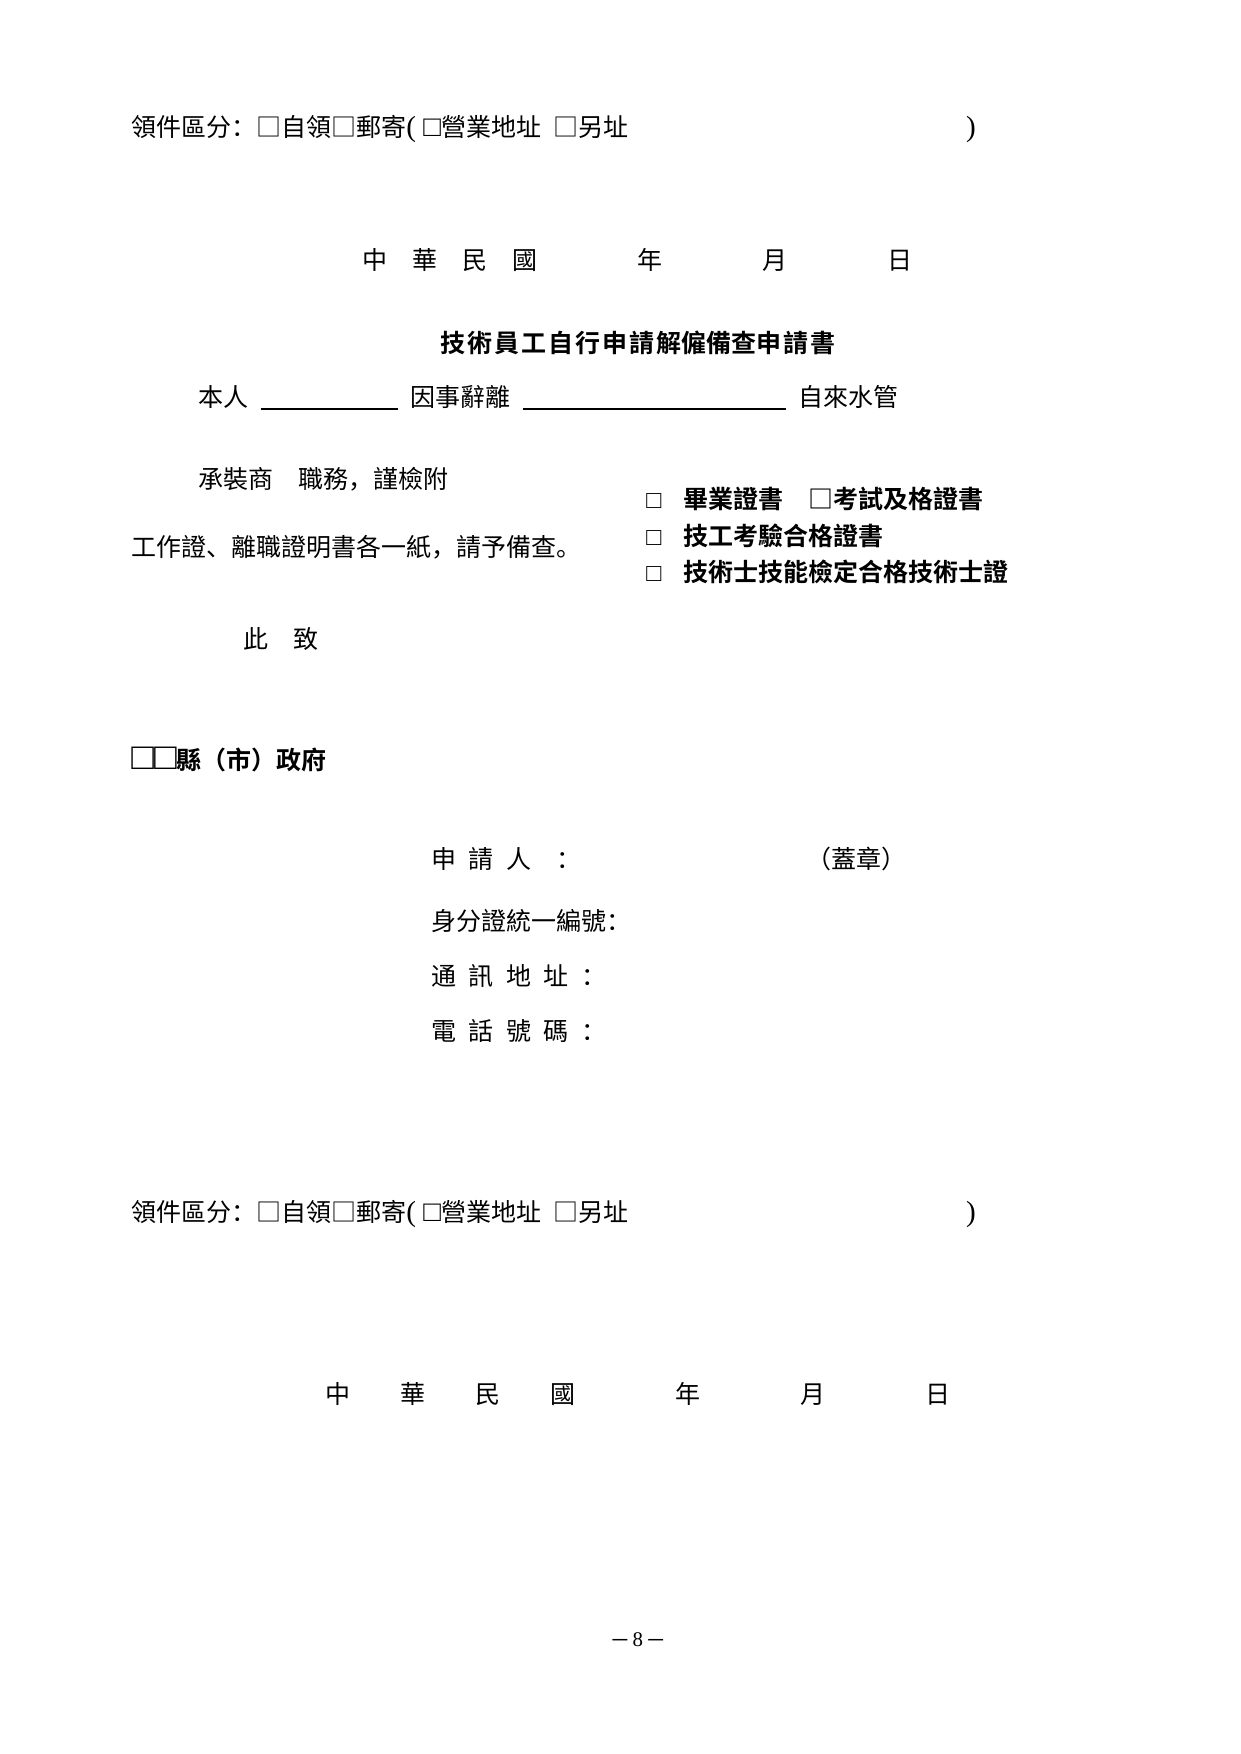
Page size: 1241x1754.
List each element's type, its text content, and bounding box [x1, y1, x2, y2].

text 電 話 號 碼 ： [431, 1011, 1144, 1047]
text 通 訊 地 址 ： [431, 956, 1144, 992]
text 身分證統一編號： [431, 901, 1144, 937]
text 工作證、離職證明書各一紙，請予備查。 [131, 528, 637, 564]
text 本人 因事辭離 自來水管 [131, 377, 1144, 414]
text □□縣（市）政府 [131, 736, 1144, 777]
text 承裝商 職務，謹檢附 [131, 459, 1144, 495]
list 畢業證書 □考試及格證書 [646, 480, 1191, 516]
text 中 華 民 國 年 月 日 [131, 1374, 1144, 1410]
text 中 華 民 國 年 月 日 [131, 241, 1144, 277]
list 技工考驗合格證書 [646, 516, 1191, 552]
text 技術員工自行申請解僱備查申請書 [131, 323, 1144, 359]
text 申 請 人 ： （蓋章） [431, 840, 1144, 876]
text 領件區分：□自領□郵寄( □營業地址 □另址 ) [131, 107, 1144, 144]
text 此 致 [131, 619, 1144, 655]
list 技術士技能檢定合格技術士證 [646, 552, 1191, 589]
text 領件區分：□自領□郵寄( □營業地址 □另址 ) [131, 1192, 1144, 1229]
